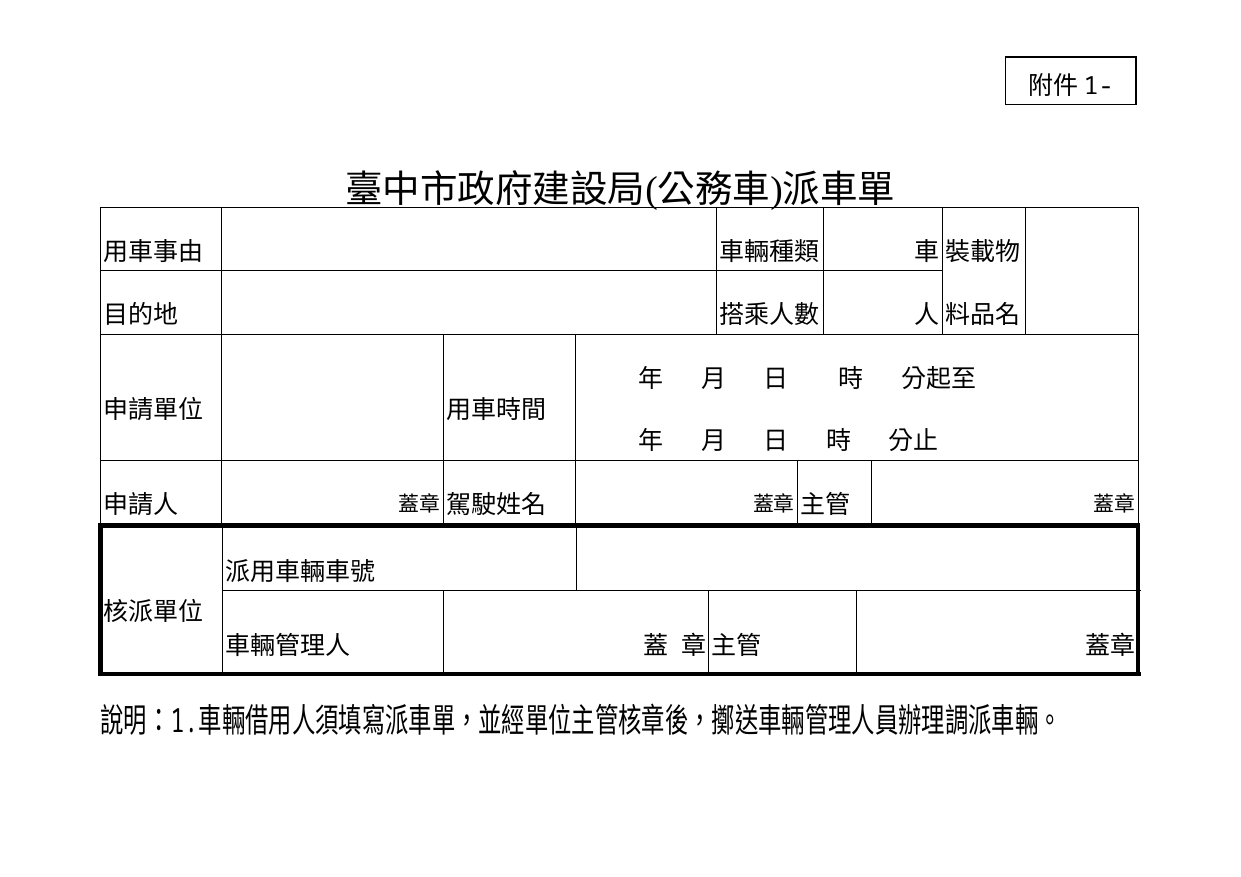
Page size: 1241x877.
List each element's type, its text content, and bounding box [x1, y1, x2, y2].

table_cell 主管 [798, 461, 871, 523]
table_cell [222, 271, 716, 334]
table_cell 蓋章 [872, 461, 1138, 523]
table_cell 派用車輛車號 [223, 528, 576, 590]
table_header 用車事由 [101, 208, 221, 270]
table_cell 申請單位 [101, 335, 221, 460]
table_cell 駕駛姓名 [444, 461, 575, 523]
table_cell 搭乘人數 [717, 271, 823, 334]
table_cell 蓋章 [222, 461, 443, 523]
table_header 裝載物料品名 [943, 208, 1025, 334]
table_header 車輛種類 [717, 208, 823, 270]
table_header [222, 208, 716, 270]
table_header 車 [824, 208, 942, 270]
table_cell 用車時間 [444, 335, 575, 460]
table_cell 蓋章 [857, 591, 1136, 671]
table_cell 車輛管理人 [223, 591, 443, 671]
table_cell 年 月 日 時 分起至 年 月 日 時 分止 [576, 335, 1138, 460]
table_cell 核派單位 [103, 528, 222, 671]
table_cell 主管 [709, 591, 856, 671]
table_cell [577, 528, 1136, 590]
table_cell 人 [824, 271, 942, 334]
text 臺中市政府建設局(公務車)派車單 [100, 144, 1140, 207]
table_cell [222, 335, 443, 460]
table_cell 申請人 [101, 461, 221, 523]
table_header [1026, 208, 1138, 334]
table_cell 目的地 [101, 271, 221, 334]
table_cell 蓋章 [576, 461, 797, 523]
table_cell 蓋 章 [444, 591, 708, 671]
text 說明：1.車輛借用人須填寫派車單，並經單位主管核章後，擲送車輛管理人員辦理調派車輛。 [100, 676, 1140, 738]
